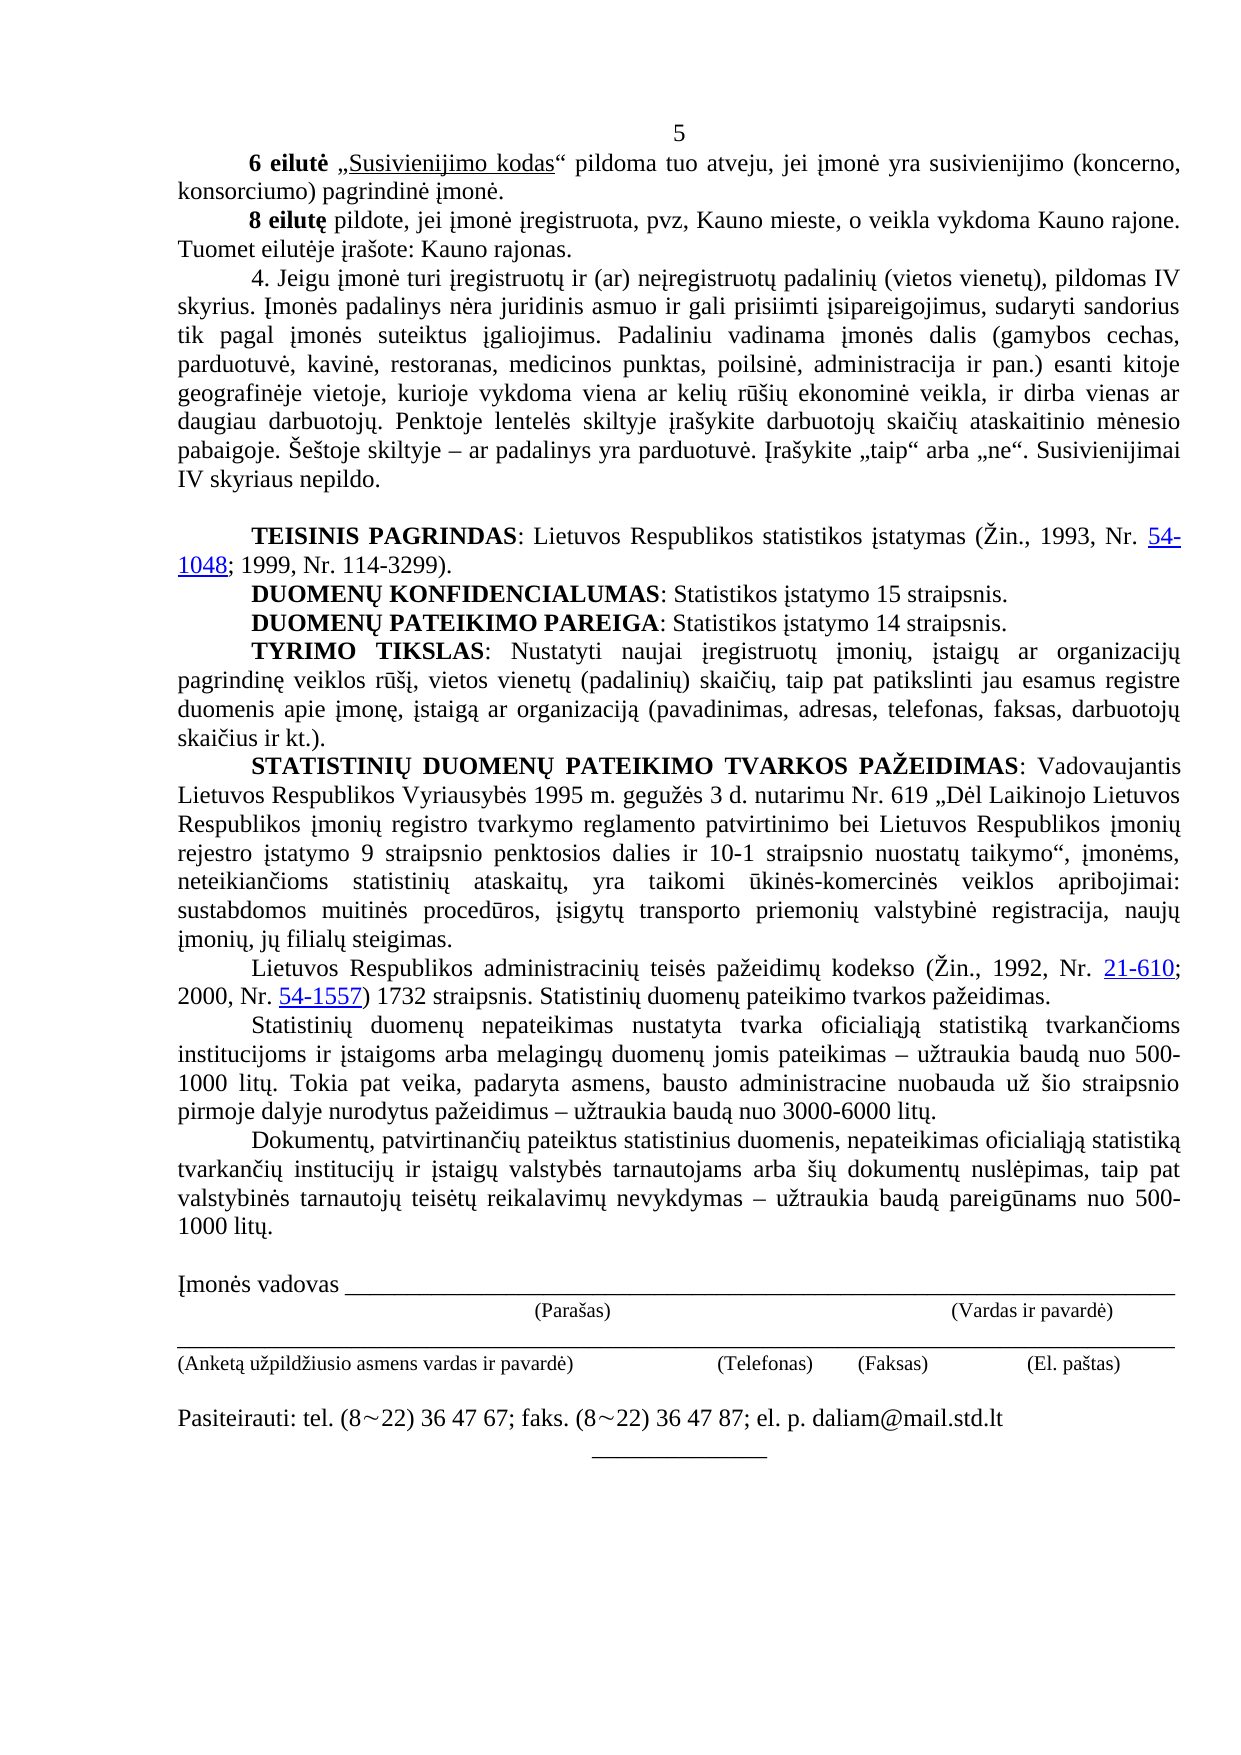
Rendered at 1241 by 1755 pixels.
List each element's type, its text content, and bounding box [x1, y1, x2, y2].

text STATISTINIŲ DUOMENŲ PATEIKIMO TVARKOS PAŽEIDIMAS: Vadovaujantis Lietuvos Respublikos Vyriausybės 1995 m. gegužės 3 d. nutarimu Nr. 619 „Dėl Laikinojo Lietuvos Respublikos įmonių registro tvarkymo reglamento patvirtinimo bei Lietuvos Respublikos įmonių rejestro įstatymo 9 straipsnio penktosios dalies ir 10-1 straipsnio nuostatų taikymo“, įmonėms, neteikiančioms statistinių ataskaitų, yra taikomi ūkinės-komercinės veiklos apribojimai: sustabdomos muitinės procedūros, įsigytų transporto priemonių valstybinė registracija, naujų įmonių, jų filialų steigimas. [177, 751, 1181, 953]
text 4. Jeigu įmonė turi įregistruotų ir (ar) neįregistruotų padalinių (vietos vienetų), pildomas IV skyrius. Įmonės padalinys nėra juridinis asmuo ir gali prisiimti įsipareigojimus, sudaryti sandorius tik pagal įmonės suteiktus įgaliojimus. Padaliniu vadinama įmonės dalis (gamybos cechas, parduotuvė, kavinė, restoranas, medicinos punktas, poilsinė, administracija ir pan.) esanti kitoje geografinėje vietoje, kurioje vykdoma viena ar kelių rūšių ekonominė veikla, ir dirba vienas ar daugiau darbuotojų. Penktoje lentelės skiltyje įrašykite darbuotojų skaičių ataskaitinio mėnesio pabaigoje. Šeštoje skiltyje – ar padalinys yra parduotuvė. Įrašykite „taip“ arba „ne“. Susivienijimai IV skyriaus nepildo. [177, 263, 1181, 493]
text 6 eilutė „Susivienijimo kodas“ pildoma tuo atveju, jei įmonė yra susivienijimo (koncerno, konsorciumo) pagrindinė įmonė. [177, 148, 1181, 205]
text (Anketą užpildžiusio asmens vardas ir pavardė) (Telefonas) (Faksas) (El. paštas) [177, 1350, 1181, 1374]
text DUOMENŲ KONFIDENCIALUMAS: Statistikos įstatymo 15 straipsnis. [177, 579, 1181, 608]
text 8 eilutę pildote, jei įmonė įregistruota, pvz, Kauno mieste, o veikla vykdoma Kauno rajone. Tuomet eilutėje įrašote: Kauno rajonas. [177, 205, 1181, 263]
text TEISINIS PAGRINDAS: Lietuvos Respublikos statistikos įstatymas (Žin., 1993, Nr. 54-1048; 1999, Nr. 114-3299). [177, 521, 1181, 579]
text Dokumentų, patvirtinančių pateiktus statistinius duomenis, nepateikimas oficialiąją statistiką tvarkančių institucijų ir įstaigų valstybės tarnautojams arba šių dokumentų nuslėpimas, taip pat valstybinės tarnautojų teisėtų reikalavimų nevykdymas – užtraukia baudą pareigūnams nuo 500-1000 litų. [177, 1125, 1181, 1240]
text ______________ [177, 1432, 1181, 1461]
text Pasiteirauti: tel. (822) 36 47 67; faks. (822) 36 47 87; el. p. daliam@mail.std.lt [177, 1403, 1181, 1432]
text Įmonės vadovas [177, 1269, 1181, 1298]
text (Parašas) (Vardas ir pavardė) [177, 1298, 1181, 1322]
text Lietuvos Respublikos administracinių teisės pažeidimų kodekso (Žin., 1992, Nr. 21-610; 2000, Nr. 54-1557) 1732 straipsnis. Statistinių duomenų pateikimo tvarkos pažeidimas. [177, 953, 1181, 1010]
text TYRIMO TIKSLAS: Nustatyti naujai įregistruotų įmonių, įstaigų ar organizacijų pagrindinę veiklos rūšį, vietos vienetų (padalinių) skaičių, taip pat patikslinti jau esamus registre duomenis apie įmonę, įstaigą ar organizaciją (pavadinimas, adresas, telefonas, faksas, darbuotojų skaičius ir kt.). [177, 636, 1181, 751]
text Statistinių duomenų nepateikimas nustatyta tvarka oficialiąją statistiką tvarkančioms institucijoms ir įstaigoms arba melagingų duomenų jomis pateikimas – užtraukia baudą nuo 500-1000 litų. Tokia pat veika, padaryta asmens, bausto administracine nuobauda už šio straipsnio pirmoje dalyje nurodytus pažeidimus – užtraukia baudą nuo 3000-6000 litų. [177, 1010, 1181, 1125]
text DUOMENŲ PATEIKIMO PAREIGA: Statistikos įstatymo 14 straipsnis. [177, 608, 1181, 636]
